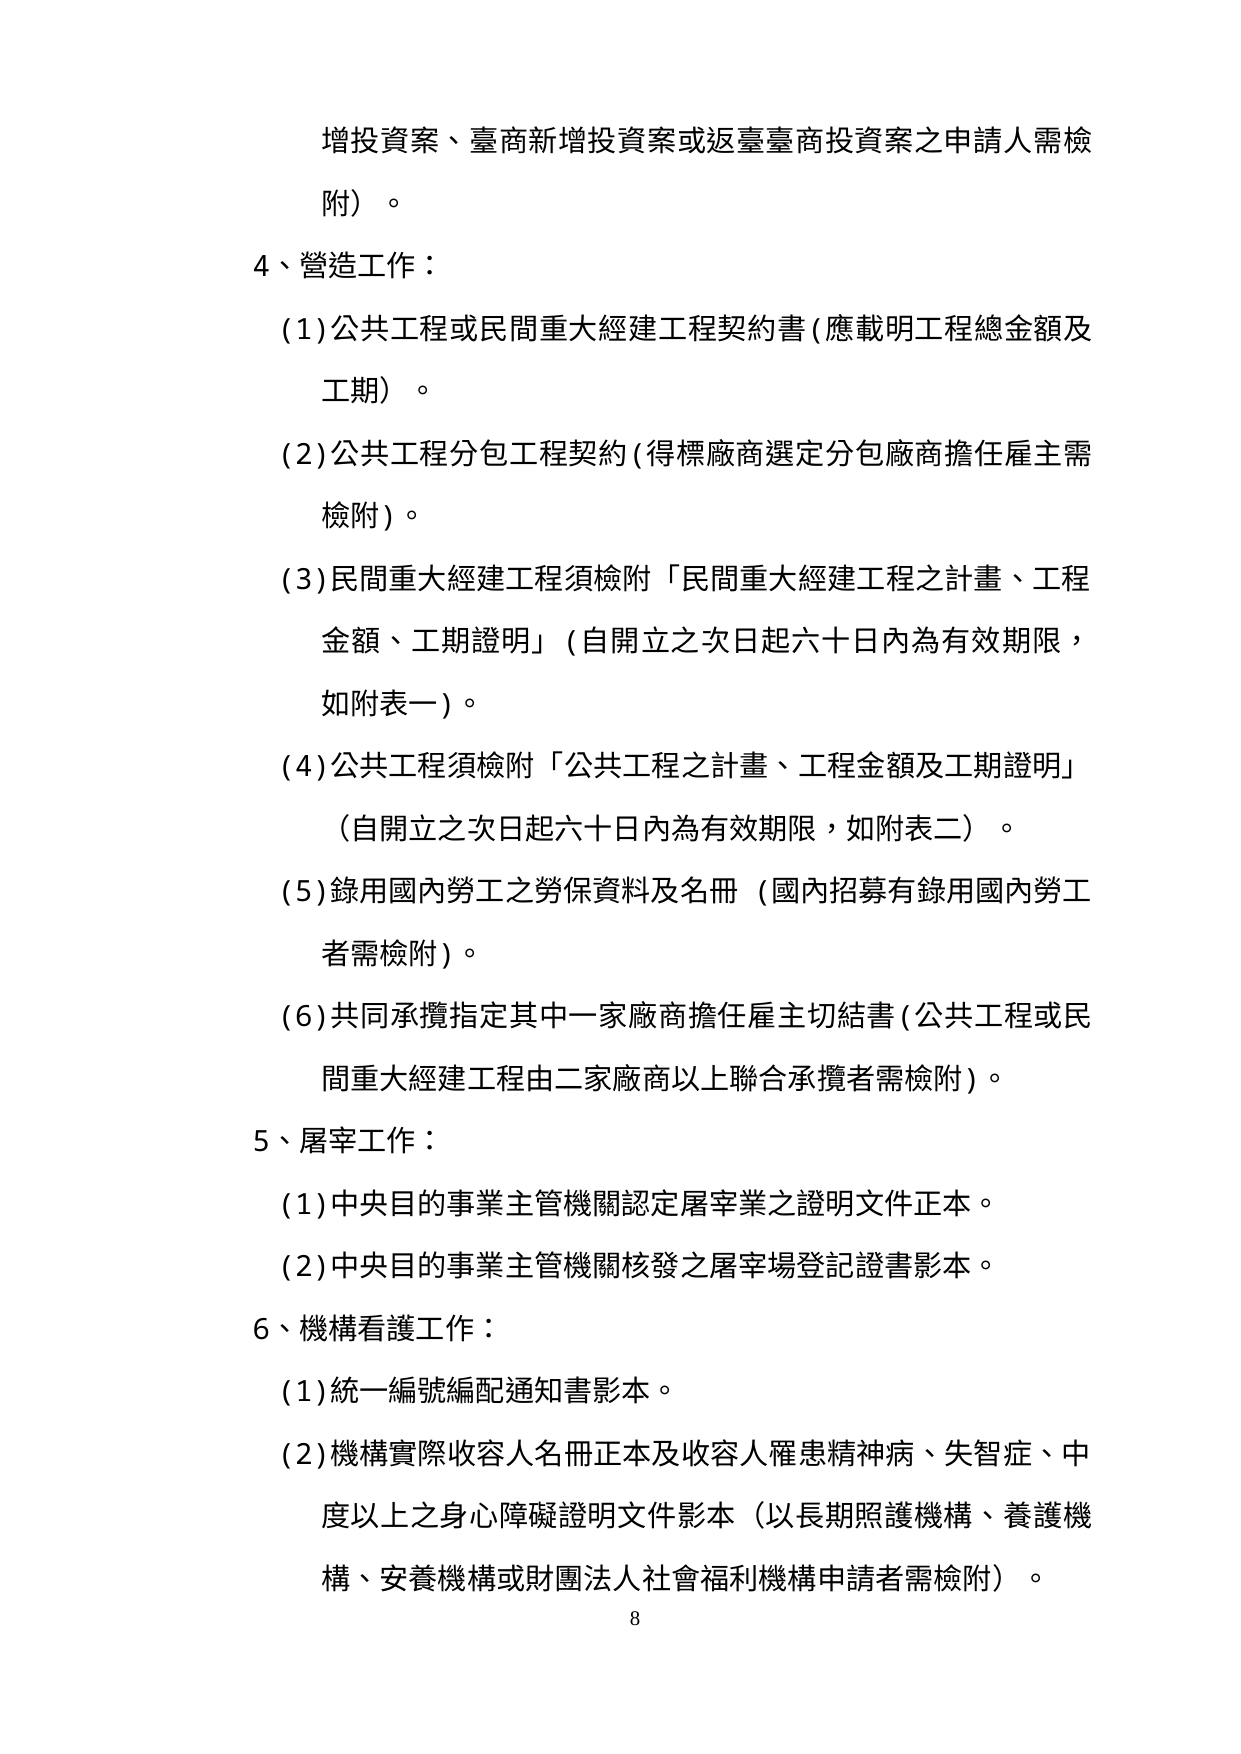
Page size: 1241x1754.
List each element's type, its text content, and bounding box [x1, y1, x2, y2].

text 5、屠宰工作： [252, 1097, 1092, 1160]
text 6、機構看護工作： [252, 1285, 1092, 1347]
text 4、營造工作： [252, 222, 1092, 285]
text (6)共同承攬指定其中一家廠商擔任雇主切結書(公共工程或民間重大經建工程由二家廠商以上聯合承攬者需檢附)。 [277, 972, 1092, 1097]
text (2)公共工程分包工程契約(得標廠商選定分包廠商擔任雇主需檢附)。 [277, 410, 1092, 535]
text 增投資案、臺商新增投資案或返臺臺商投資案之申請人需檢附）。 [277, 97, 1092, 222]
text (5)錄用國內勞工之勞保資料及名冊 (國內招募有錄用國內勞工者需檢附)。 [277, 847, 1092, 972]
text (1)公共工程或民間重大經建工程契約書(應載明工程總金額及工期）。 [277, 285, 1092, 410]
text (1)統一編號編配通知書影本。 [277, 1347, 1092, 1410]
text (4)公共工程須檢附「公共工程之計畫、工程金額及工期證明」（自開立之次日起六十日內為有效期限，如附表二）。 [277, 722, 1092, 847]
text (3)民間重大經建工程須檢附「民間重大經建工程之計畫、工程金額、工期證明」(自開立之次日起六十日內為有效期限，如附表一)。 [277, 535, 1092, 722]
text (2)中央目的事業主管機關核發之屠宰場登記證書影本。 [277, 1222, 1092, 1285]
text (2)機構實際收容人名冊正本及收容人罹患精神病、失智症、中度以上之身心障礙證明文件影本（以長期照護機構、養護機構、安養機構或財團法人社會福利機構申請者需檢附）。 [277, 1410, 1092, 1597]
text (1)中央目的事業主管機關認定屠宰業之證明文件正本。 [277, 1160, 1092, 1222]
